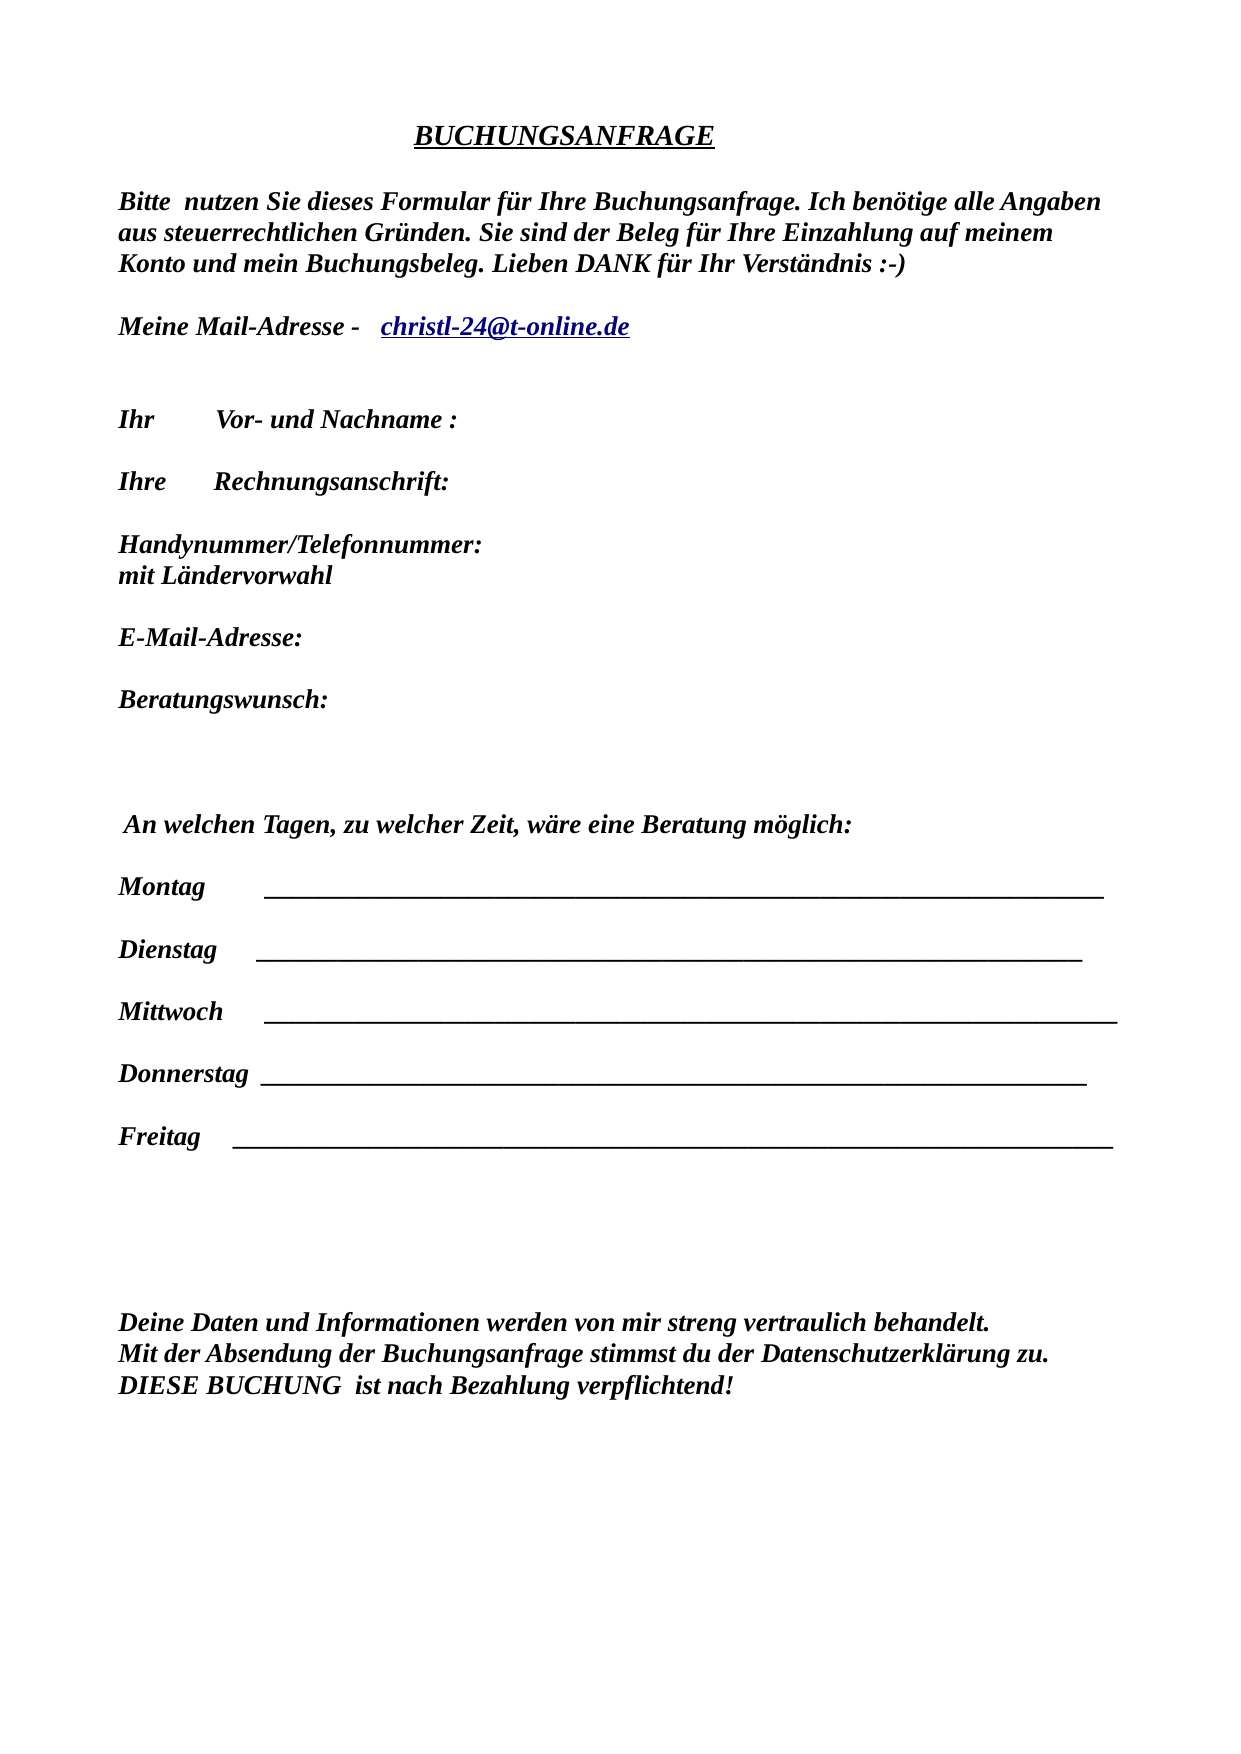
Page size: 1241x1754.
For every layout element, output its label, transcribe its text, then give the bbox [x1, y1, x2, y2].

text mit Ländervorwahl [118, 559, 1122, 590]
text BUCHUNGSANFRAGE [118, 118, 1122, 152]
text Handynummer/Telefonnummer: [118, 528, 1122, 559]
text Freitag _________________________________________________________________ [118, 1119, 1122, 1151]
text Bitte nutzen Sie dieses Formular für Ihre Buchungsanfrage. Ich benötige alle Angaben [118, 185, 1122, 216]
text DIESE BUCHUNG ist nach Bezahlung verpflichtend! [118, 1369, 1122, 1400]
text Dienstag _____________________________________________________________ [118, 933, 1122, 964]
text aus steuerrechtlichen Gründen. Sie sind der Beleg für Ihre Einzahlung auf meinem [118, 216, 1122, 247]
text Ihr Vor- und Nachname : [118, 403, 1122, 434]
text Montag ______________________________________________________________ [118, 870, 1122, 902]
text Konto und mein Buchungsbeleg. Lieben DANK für Ihr Verständnis :-) [118, 247, 1122, 279]
text E-Mail-Adresse: [118, 621, 1122, 652]
text Mittwoch _______________________________________________________________ [118, 995, 1122, 1026]
text Mit der Absendung der Buchungsanfrage stimmst du der Datenschutzerklärung zu. [118, 1338, 1122, 1369]
text Ihre Rechnungsanschrift: [118, 466, 1122, 497]
text An welchen Tagen, zu welcher Zeit, wäre eine Beratung möglich: [118, 808, 1122, 839]
text Donnerstag _____________________________________________________________ [118, 1057, 1122, 1088]
text Deine Daten und Informationen werden von mir streng vertraulich behandelt. [118, 1306, 1122, 1338]
text Beratungswunsch: [118, 683, 1122, 715]
text Meine Mail-Adresse - christl-24@t-online.de [118, 310, 1122, 341]
